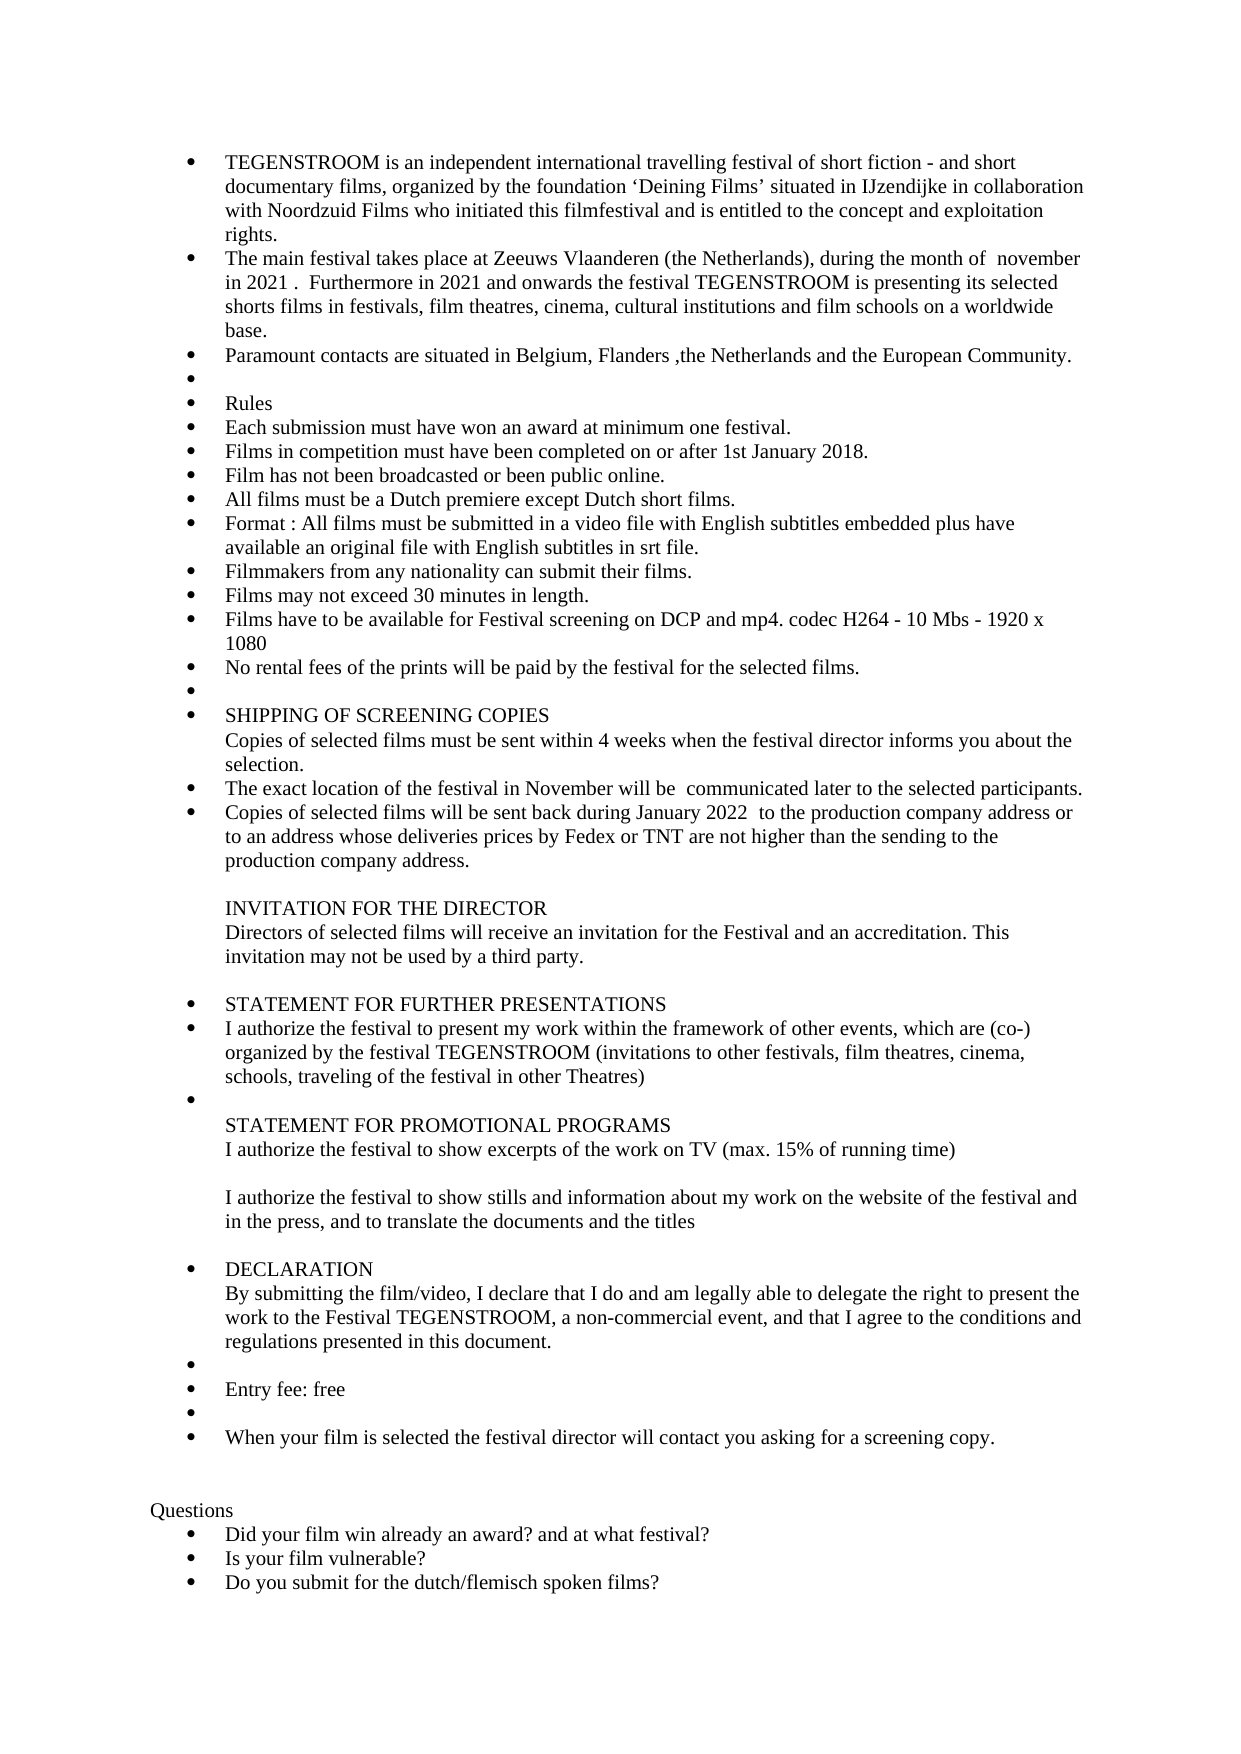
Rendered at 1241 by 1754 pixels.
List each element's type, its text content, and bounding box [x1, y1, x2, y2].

list Did your film win already an award? and at what festival? [187, 1522, 1090, 1546]
list All films must be a Dutch premiere except Dutch short films. [187, 487, 1090, 511]
list Is your film vulnerable? [187, 1546, 1090, 1570]
list Rules [187, 391, 1090, 415]
list STATEMENT FOR FURTHER PRESENTATIONS [187, 992, 1090, 1016]
list ​ [225, 968, 1090, 992]
list Films in competition must have been completed on or after 1st January 2018. [187, 439, 1090, 463]
list I authorize the festival to present my work within the framework of other events, which are (co-) organized by the festival TEGENSTROOM (invitations to other festivals, film theatres, cinema, schools, traveling of the festival in other Theatres) [187, 1016, 1090, 1088]
list DECLARATION By submitting the film/video, I declare that I do and am legally able to delegate the right to present the work to the Festival TEGENSTROOM, a non-commercial event, and that I agree to the conditions and regulations presented in this document. [187, 1257, 1090, 1353]
list The main festival takes place at Zeeuws Vlaanderen (the Netherlands), during the month of november in 2021 . Furthermore in 2021 and onwards the festival TEGENSTROOM is presenting its selected shorts films in festivals, film theatres, cinema, cultural institutions and film schools on a worldwide base. [187, 246, 1090, 342]
list No rental fees of the prints will be paid by the festival for the selected films. [187, 655, 1090, 679]
list Do you submit for the dutch/flemisch spoken films? [187, 1570, 1090, 1594]
list Films have to be available for Festival screening on DCP and mp4. codec H264 - 10 Mbs - 1920 x 1080 [187, 607, 1090, 655]
list Format : All films must be submitted in a video file with English subtitles embedded plus have available an original file with English subtitles in srt file. [187, 511, 1090, 559]
list Each submission must have won an award at minimum one festival. [187, 415, 1090, 439]
list Entry fee: free [187, 1377, 1090, 1401]
list STATEMENT FOR PROMOTIONAL PROGRAMS I authorize the festival to show excerpts of the work on TV (max. 15% of running time) I authorize the festival to show stills and information about my work on the website of the festival and in the press, and to translate the documents and the titles [187, 1088, 1090, 1233]
text Questions [150, 1497, 1090, 1522]
list Paramount contacts are situated in Belgium, Flanders ,the Netherlands and the European Community. [187, 342, 1090, 367]
list Copies of selected films will be sent back during January 2022 to the production company address or to an address whose deliveries prices by Fedex or TNT are not higher than the sending to the production company address. INVITATION FOR THE DIRECTOR Directors of selected films will receive an invitation for the Festival and an accreditation. This invitation may not be used by a third party. [187, 800, 1090, 968]
list Film has not been broadcasted or been public online. [187, 463, 1090, 487]
list Films may not exceed 30 minutes in length. [187, 583, 1090, 607]
list When your film is selected the festival director will contact you asking for a screening copy. [187, 1425, 1090, 1449]
list SHIPPING OF SCREENING COPIES Copies of selected films must be sent within 4 weeks when the festival director informs you about the selection. [187, 703, 1090, 776]
list The exact location of the festival in November will be communicated later to the selected participants. [187, 776, 1090, 800]
list TEGENSTROOM is an independent international travelling festival of short fiction - and short documentary films, organized by the foundation ‘Deining Films’ situated in IJzendijke in collaboration with Noordzuid Films who initiated this filmfestival and is entitled to the concept and exploitation rights. [187, 150, 1090, 246]
list Filmmakers from any nationality can submit their films. [187, 559, 1090, 583]
